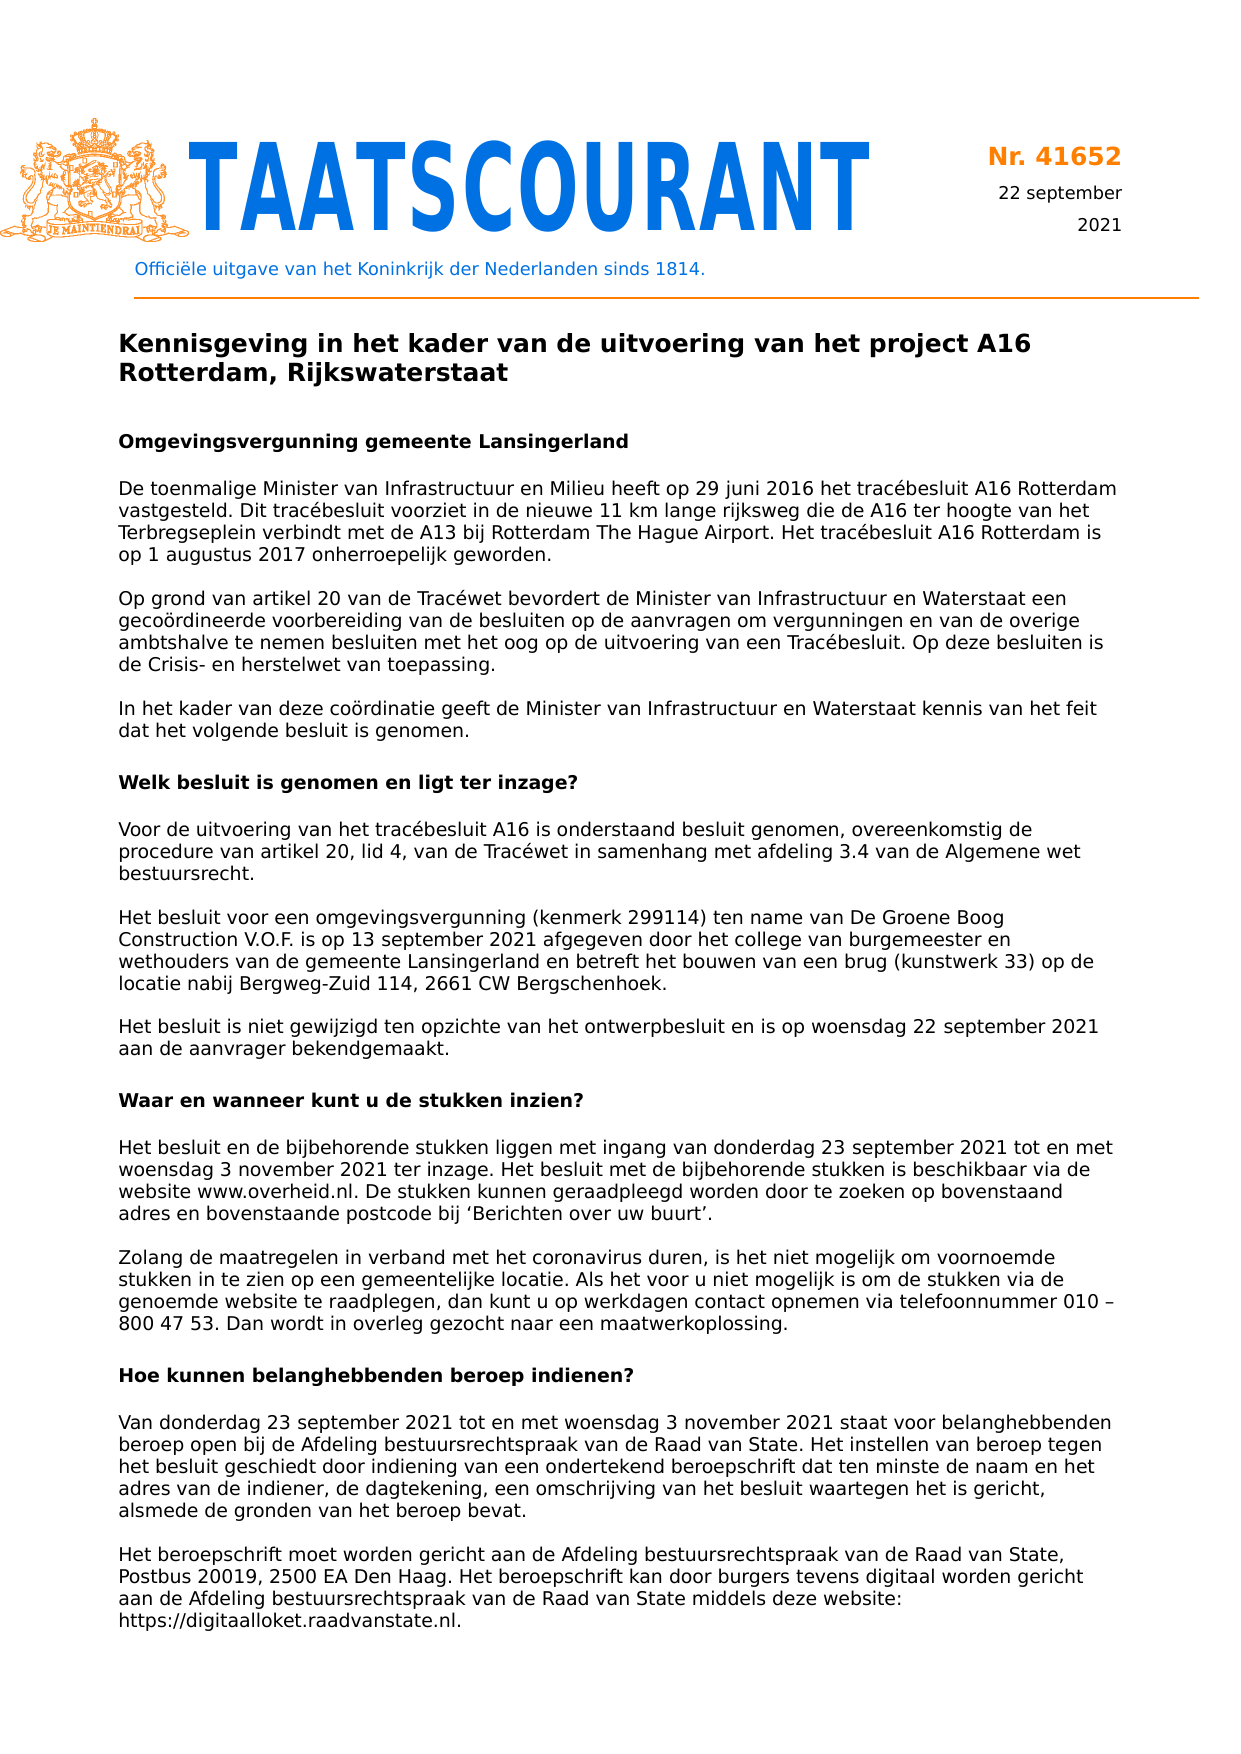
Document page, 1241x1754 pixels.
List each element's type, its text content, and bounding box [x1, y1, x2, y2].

text Het besluit is niet gewijzigd ten opzichte van het ontwerpbesluit en is op woensdag 22 september 2021 aan de aanvrager bekendgemaakt. [118, 1016, 1122, 1060]
text Het besluit en de bijbehorende stukken liggen met ingang van donderdag 23 september 2021 tot en met woensdag 3 november 2021 ter inzage. Het besluit met de bijbehorende stukken is beschikbaar via de website www.overheid.nl. De stukken kunnen geraadpleegd worden door te zoeken op bovenstaand adres en bovenstaande postcode bij ‘Berichten over uw buurt’. [118, 1137, 1122, 1225]
text Zolang de maatregelen in verband met het coronavirus duren, is het niet mogelijk om voornoemde stukken in te zien op een gemeentelijke locatie. Als het voor u niet mogelijk is om de stukken via de genoemde website te raadplegen, dan kunt u op werkdagen contact opnemen via telefoonnummer 010 – 800 47 53. Dan wordt in overleg gezocht naar een maatwerkoplossing. [118, 1247, 1122, 1335]
table_cell Officiële uitgave van het Koninkrijk der Nederlanden sinds 1814. [134, 259, 1199, 297]
subtitle Kennisgeving in het kader van de uitvoering van het project A16 Rotterdam, Rijkswaterstaat [118, 329, 1122, 387]
picture [0, 118, 189, 242]
table_header [0, 242, 134, 297]
table_cell 22 september [939, 177, 1199, 209]
text Het beroepschrift moet worden gericht aan de Afdeling bestuursrechtspraak van de Raad van State, Postbus 20019, 2500 EA Den Haag. Het beroepschrift kan door burgers tevens digitaal worden gericht aan de Afdeling bestuursrechtspraak van de Raad van State middels deze website: https://digitaalloket.raadvanstate.nl. [118, 1544, 1122, 1632]
subtitle Welk besluit is genomen en ligt ter inzage? [118, 772, 1122, 794]
table_cell 2021 [939, 209, 1199, 259]
text De toenmalige Minister van Infrastructuur en Milieu heeft op 29 juni 2016 het tracébesluit A16 Rotterdam vastgesteld. Dit tracébesluit voorziet in de nieuwe 11 km lange rijksweg die de A16 ter hoogte van het Terbregseplein verbindt met de A13 bij Rotterdam The Hague Airport. Het tracébesluit A16 Rotterdam is op 1 augustus 2017 onherroepelijk geworden. [118, 478, 1122, 566]
subtitle Hoe kunnen belanghebbenden beroep indienen? [118, 1365, 1122, 1387]
text Voor de uitvoering van het tracébesluit A16 is onderstaand besluit genomen, overeenkomstig de procedure van artikel 20, lid 4, van de Tracéwet in samenhang met afdeling 3.4 van de Algemene wet bestuursrecht. [118, 819, 1122, 885]
text Het besluit voor een omgevingsvergunning (kenmerk 299114) ten name van De Groene Boog Construction V.O.F. is op 13 september 2021 afgegeven door het college van burgemeester en wethouders van de gemeente Lansingerland en betreft het bouwen van een brug (kunstwerk 33) op de locatie nabij Bergweg-Zuid 114, 2661 CW Bergschenhoek. [118, 907, 1122, 994]
table_header STAATSCOURANT [134, 118, 939, 259]
subtitle Omgevingsvergunning gemeente Lansingerland [118, 431, 1122, 453]
table_header Nr. 41652 [939, 118, 1199, 177]
text Van donderdag 23 september 2021 tot en met woensdag 3 november 2021 staat voor belanghebbenden beroep open bij de Afdeling bestuursrechtspraak van de Raad van State. Het instellen van beroep tegen het besluit geschiedt door indiening van een ondertekend beroepschrift dat ten minste de naam en het adres van de indiener, de dagtekening, een omschrijving van het besluit waartegen het is gericht, alsmede de gronden van het beroep bevat. [118, 1412, 1122, 1522]
text In het kader van deze coördinatie geeft de Minister van Infrastructuur en Waterstaat kennis van het feit dat het volgende besluit is genomen. [118, 698, 1122, 742]
subtitle Waar en wanneer kunt u de stukken inzien? [118, 1090, 1122, 1112]
text Op grond van artikel 20 van de Tracéwet bevordert de Minister van Infrastructuur en Waterstaat een gecoördineerde voorbereiding van de besluiten op de aanvragen om vergunningen en van de overige ambtshalve te nemen besluiten met het oog op de uitvoering van een Tracébesluit. Op deze besluiten is de Crisis- en herstelwet van toepassing. [118, 588, 1122, 676]
